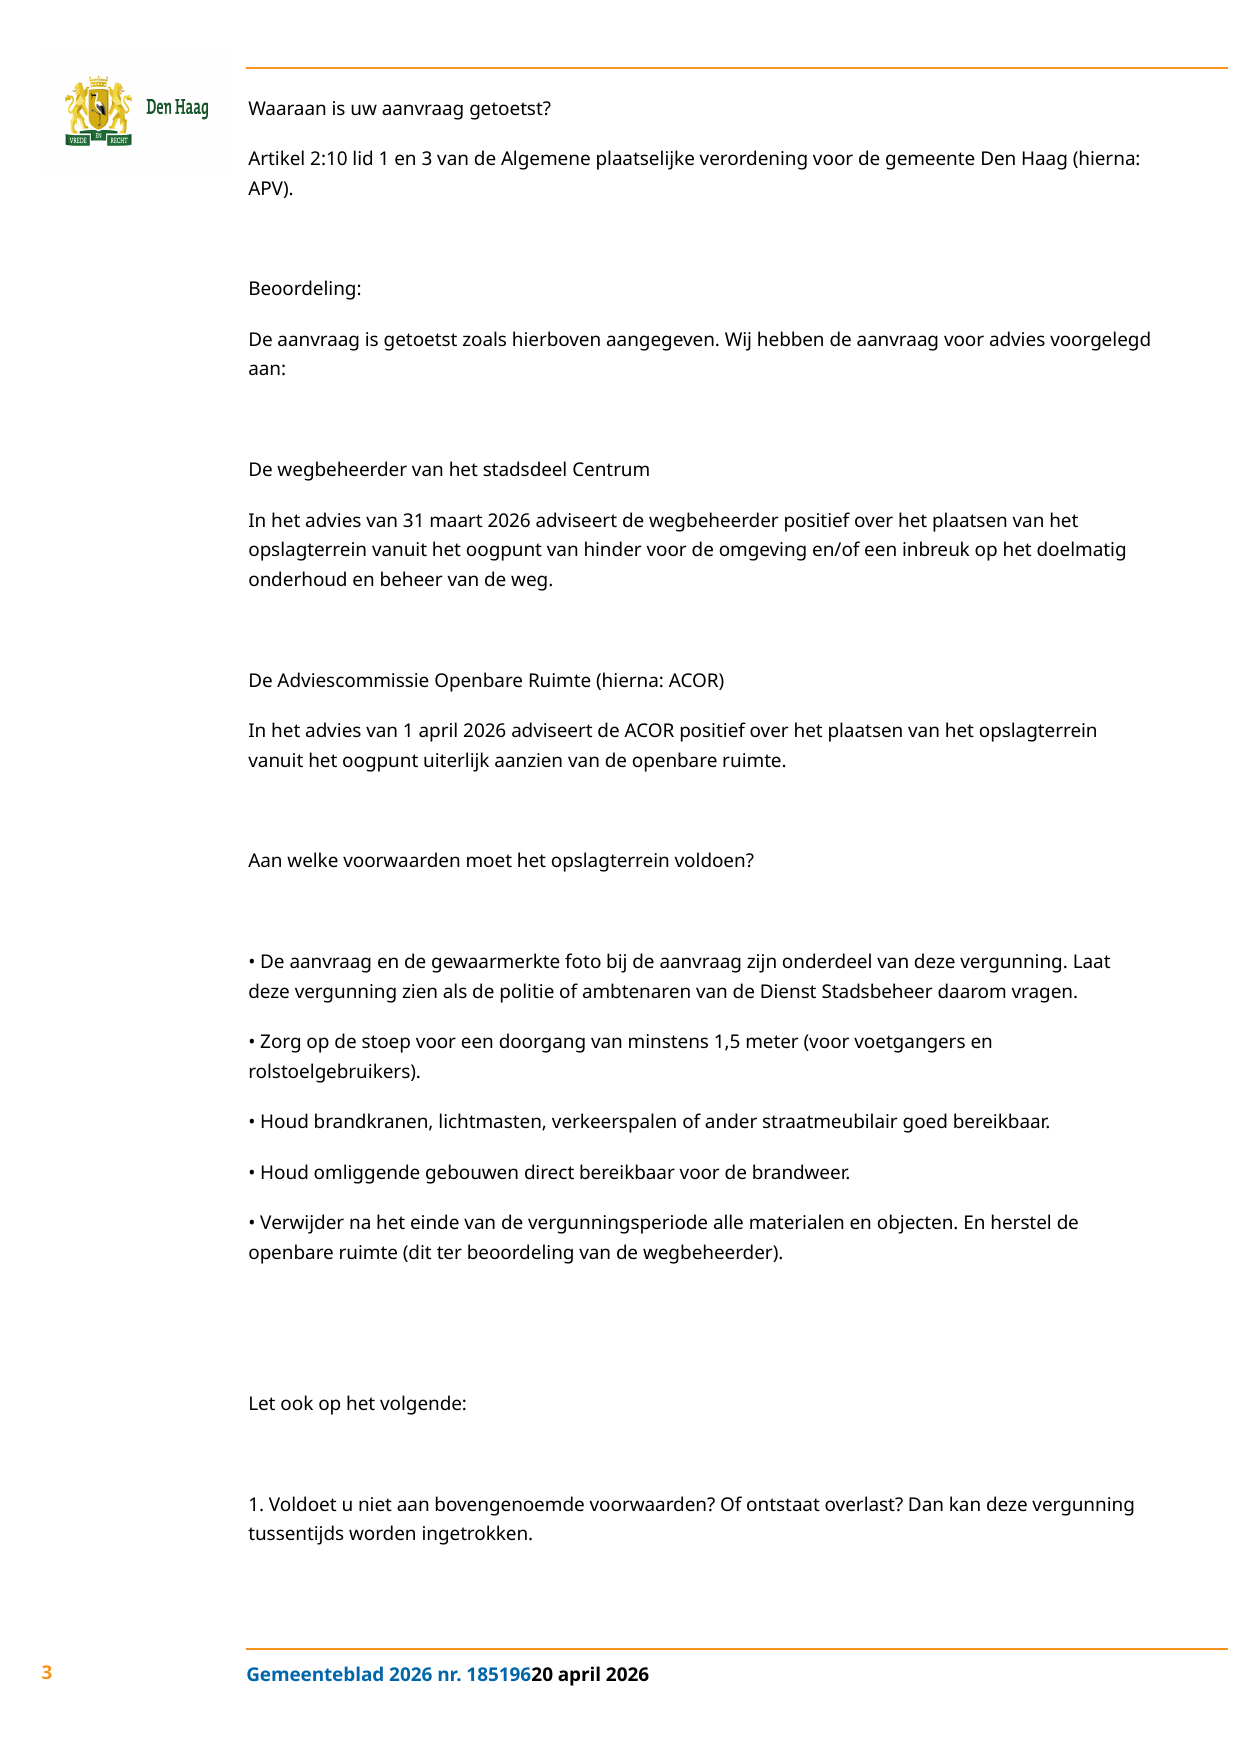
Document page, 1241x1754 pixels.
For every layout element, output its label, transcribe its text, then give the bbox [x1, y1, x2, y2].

text • De aanvraag en de gewaarmerkte foto bij de aanvraag zijn onderdeel van deze vergunning. Laat deze vergunning zien als de politie of ambtenaren van de Dienst Stadsbeheer daarom vragen. [248, 948, 1152, 1004]
picture [41, 47, 231, 172]
text • Zorg op de stoep voor een doorgang van minstens 1,5 meter (voor voetgangers en rolstoelgebruikers). [248, 1028, 1152, 1084]
text • Houd omliggende gebouwen direct bereikbaar voor de brandweer. [248, 1159, 1152, 1185]
text Aan welke voorwaarden moet het opslagterrein voldoen? [248, 848, 1152, 873]
text In het advies van 1 april 2026 adviseert de ACOR positief over het plaatsen van het opslagterrein vanuit het oogpunt uiterlijk aanzien van de openbare ruimte. [248, 717, 1152, 773]
text 1. Voldoet u niet aan bovengenoemde voorwaarden? Of ontstaat overlast? Dan kan deze vergunning tussentijds worden ingetrokken. [248, 1491, 1152, 1546]
text Beoordeling: [248, 276, 1152, 301]
text De wegbeheerder van het stadsdeel Centrum [248, 456, 1152, 482]
text De Adviescommissie Openbare Ruimte (hierna: ACOR) [248, 667, 1152, 693]
text Let ook op het volgende: [248, 1390, 1152, 1416]
text • Houd brandkranen, lichtmasten, verkeerspalen of ander straatmeubilair goed bereikbaar. [248, 1108, 1152, 1134]
text De aanvraag is getoetst zoals hierboven aangegeven. Wij hebben de aanvraag voor advies voorgelegd aan: [248, 326, 1152, 381]
text Artikel 2:10 lid 1 en 3 van de Algemene plaatselijke verordening voor de gemeente Den Haag (hierna: APV). [248, 145, 1152, 201]
text • Verwijder na het einde van de vergunningsperiode alle materialen en objecten. En herstel de openbare ruimte (dit ter beoordeling van de wegbeheerder). [248, 1209, 1152, 1265]
text In het advies van 31 maart 2026 adviseert de wegbeheerder positief over het plaatsen van het opslagterrein vanuit het oogpunt van hinder voor de omgeving en/of een inbreuk op het doelmatig onderhoud en beheer van de weg. [248, 507, 1152, 592]
text Waaraan is uw aanvraag getoetst? [248, 95, 1152, 121]
